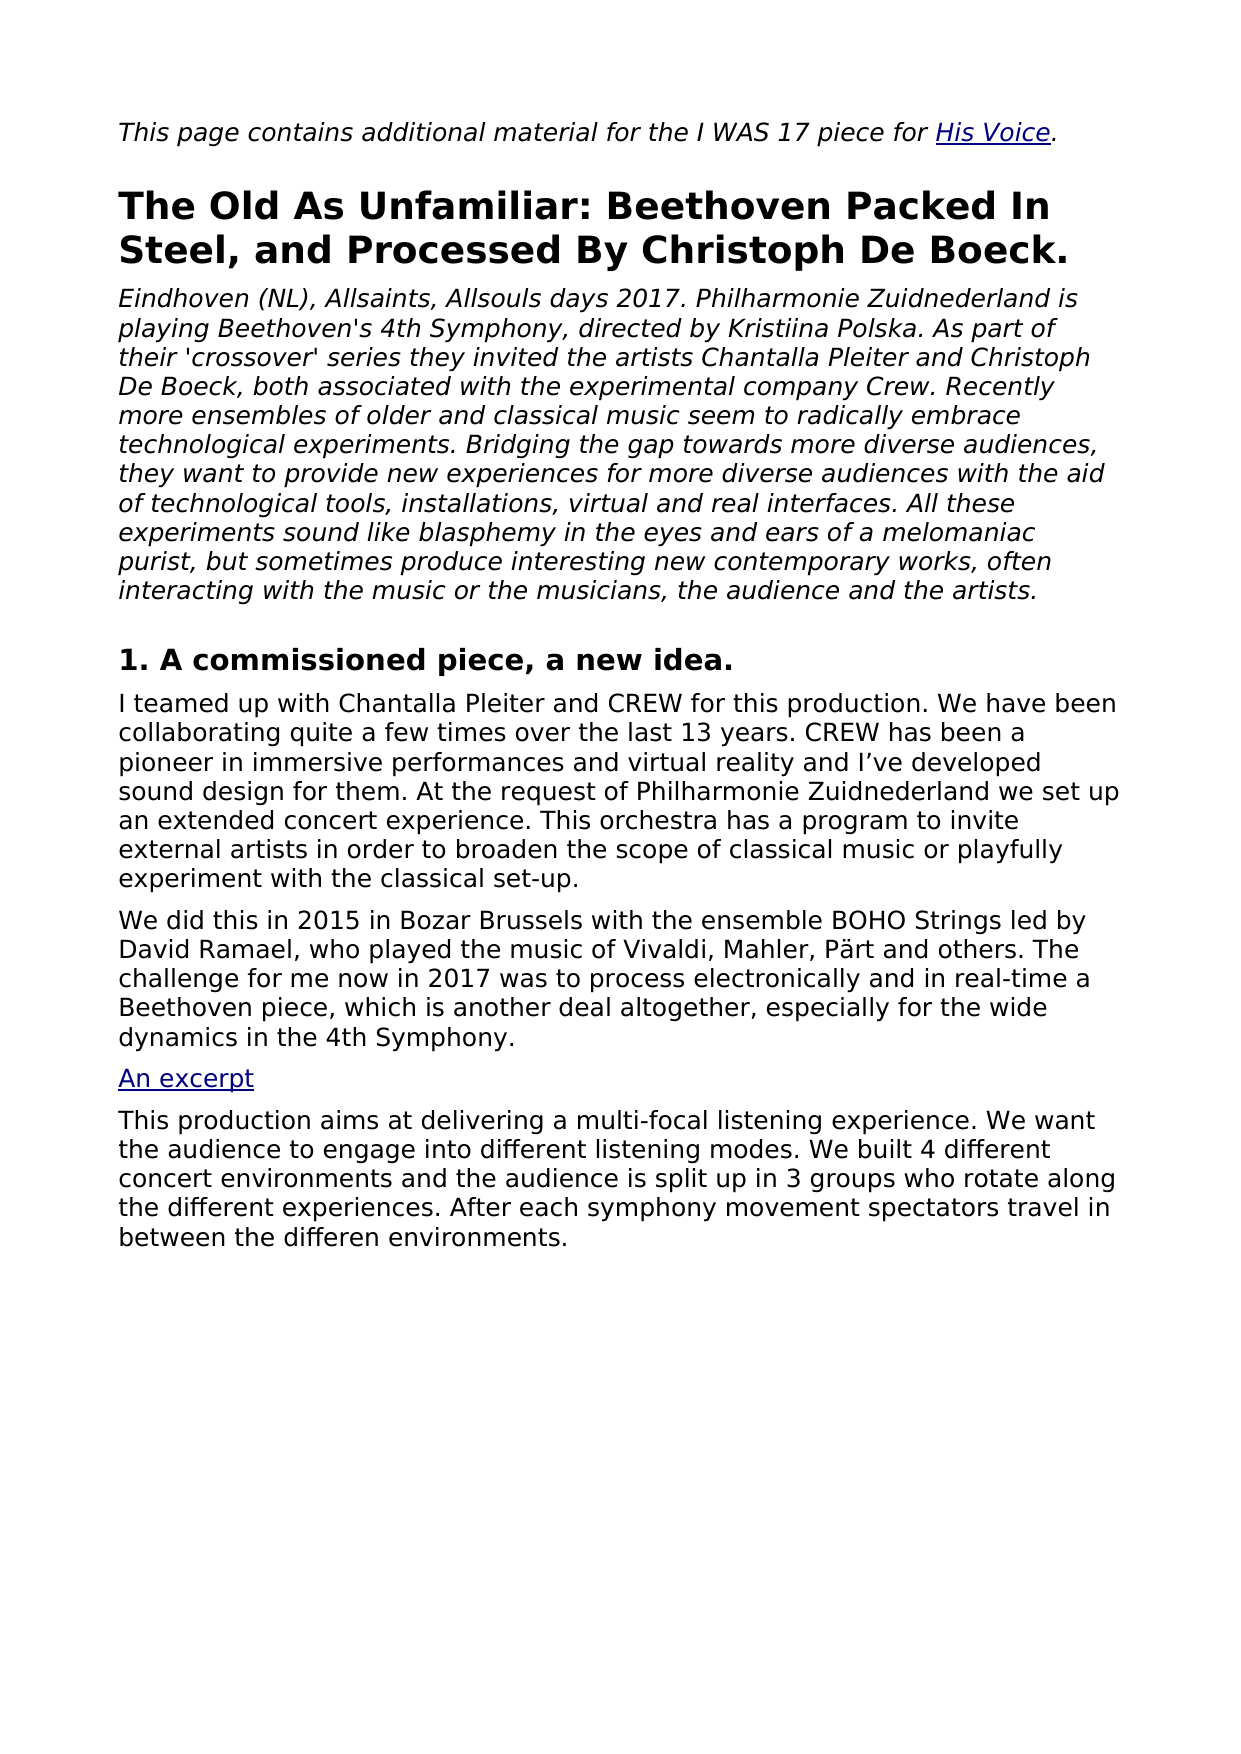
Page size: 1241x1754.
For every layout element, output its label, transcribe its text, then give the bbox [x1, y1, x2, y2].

subtitle 1. A commissioned piece, a new idea. [118, 643, 1122, 677]
text This page contains additional material for the I WAS 17 piece for His Voice. [118, 118, 1122, 147]
subtitle The Old As Unfamiliar: Beethoven Packed In Steel, and Processed By Christoph De Boeck. [118, 185, 1122, 272]
text This production aims at delivering a multi-focal listening experience. We want the audience to engage into different listening modes. We built 4 different concert environments and the audience is split up in 3 groups who rotate along the different experiences. After each symphony movement spectators travel in between the differen environments. [118, 1106, 1122, 1252]
text I teamed up with Chantalla Pleiter and CREW for this production. We have been collaborating quite a few times over the last 13 years. CREW has been a pioneer in immersive performances and virtual reality and I’ve developed sound design for them. At the request of Philharmonie Zuidnederland we set up an extended concert experience. This orchestra has a program to invite external artists in order to broaden the scope of classical music or playfully experiment with the classical set-up. [118, 689, 1122, 893]
text Eindhoven (NL), Allsaints, Allsouls days 2017. Philharmonie Zuidnederland is playing Beethoven's 4th Symphony, directed by Kristiina Polska. As part of their 'crossover' series they invited the artists Chantalla Pleiter and Christoph De Boeck, both associated with the experimental company Crew. Recently more ensembles of older and classical music seem to radically embrace technological experiments. Bridging the gap towards more diverse audiences, they want to provide new experiences for more diverse audiences with the aid of technological tools, installations, virtual and real interfaces. All these experiments sound like blasphemy in the eyes and ears of a melomaniac purist, but sometimes produce interesting new contemporary works, often interacting with the music or the musicians, the audience and the artists. [118, 284, 1122, 605]
text An excerpt [118, 1064, 1122, 1093]
text We did this in 2015 in Bozar Brussels with the ensemble BOHO Strings led by David Ramael, who played the music of Vivaldi, Mahler, Pärt and others. The challenge for me now in 2017 was to process electronically and in real-time a Beethoven piece, which is another deal altogether, especially for the wide dynamics in the 4th Symphony. [118, 906, 1122, 1052]
